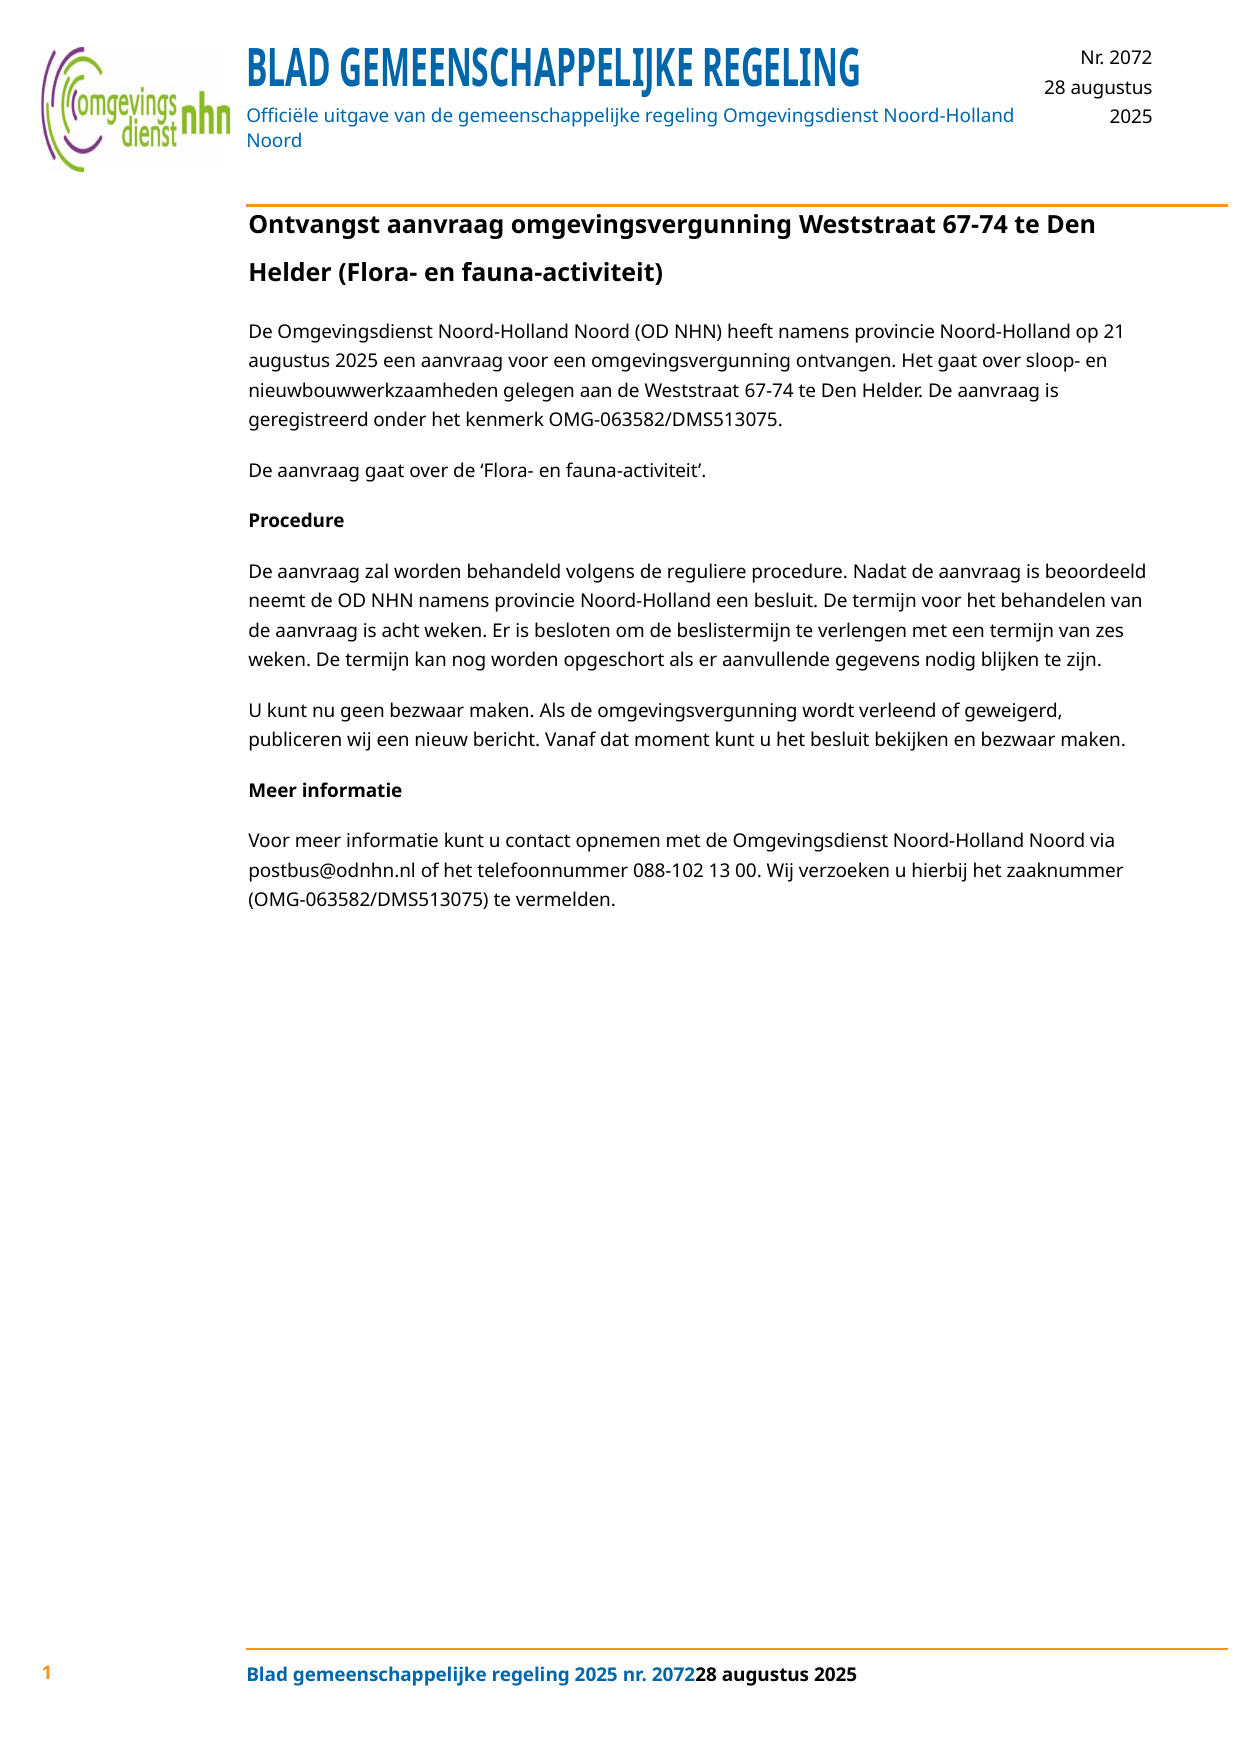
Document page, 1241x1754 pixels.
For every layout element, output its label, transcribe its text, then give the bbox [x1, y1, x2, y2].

text Voor meer informatie kunt u contact opnemen met de Omgevingsdienst Noord-Holland Noord via postbus@odnhn.nl of het telefoonnummer 088-102 13 00. Wij verzoeken u hierbij het zaaknummer (OMG-063582/DMS513075) te vermelden. [248, 827, 1152, 912]
text Ontvangst aanvraag omgevingsvergunning Weststraat 67-74 te Den Helder (Flora- en fauna-activiteit) [248, 207, 1152, 288]
text U kunt nu geen bezwaar maken. Als de omgevingsvergunning wordt verleend of geweigerd, publiceren wij een nieuw bericht. Vanaf dat moment kunt u het besluit bekijken en bezwaar maken. [248, 697, 1152, 752]
text De aanvraag zal worden behandeld volgens de reguliere procedure. Nadat de aanvraag is beoordeeld neemt de OD NHN namens provincie Noord-Holland een besluit. De termijn voor het behandelen van de aanvraag is acht weken. Er is besloten om de beslistermijn te verlengen met een termijn van zes weken. De termijn kan nog worden opgeschort als er aanvullende gegevens nodig blijken te zijn. [248, 558, 1152, 672]
text De Omgevingsdienst Noord-Holland Noord (OD NHN) heeft namens provincie Noord-Holland op 21 augustus 2025 een aanvraag voor een omgevingsvergunning ontvangen. Het gaat over sloop- en nieuwbouwwerkzaamheden gelegen aan de Weststraat 67-74 te Den Helder. De aanvraag is geregistreerd onder het kenmerk OMG-063582/DMS513075. [248, 318, 1152, 432]
picture [41, 47, 231, 172]
text Meer informatie [248, 777, 1152, 803]
text Procedure [248, 507, 1152, 533]
text De aanvraag gaat over de ‘Flora- en fauna-activiteit’. [248, 457, 1152, 483]
